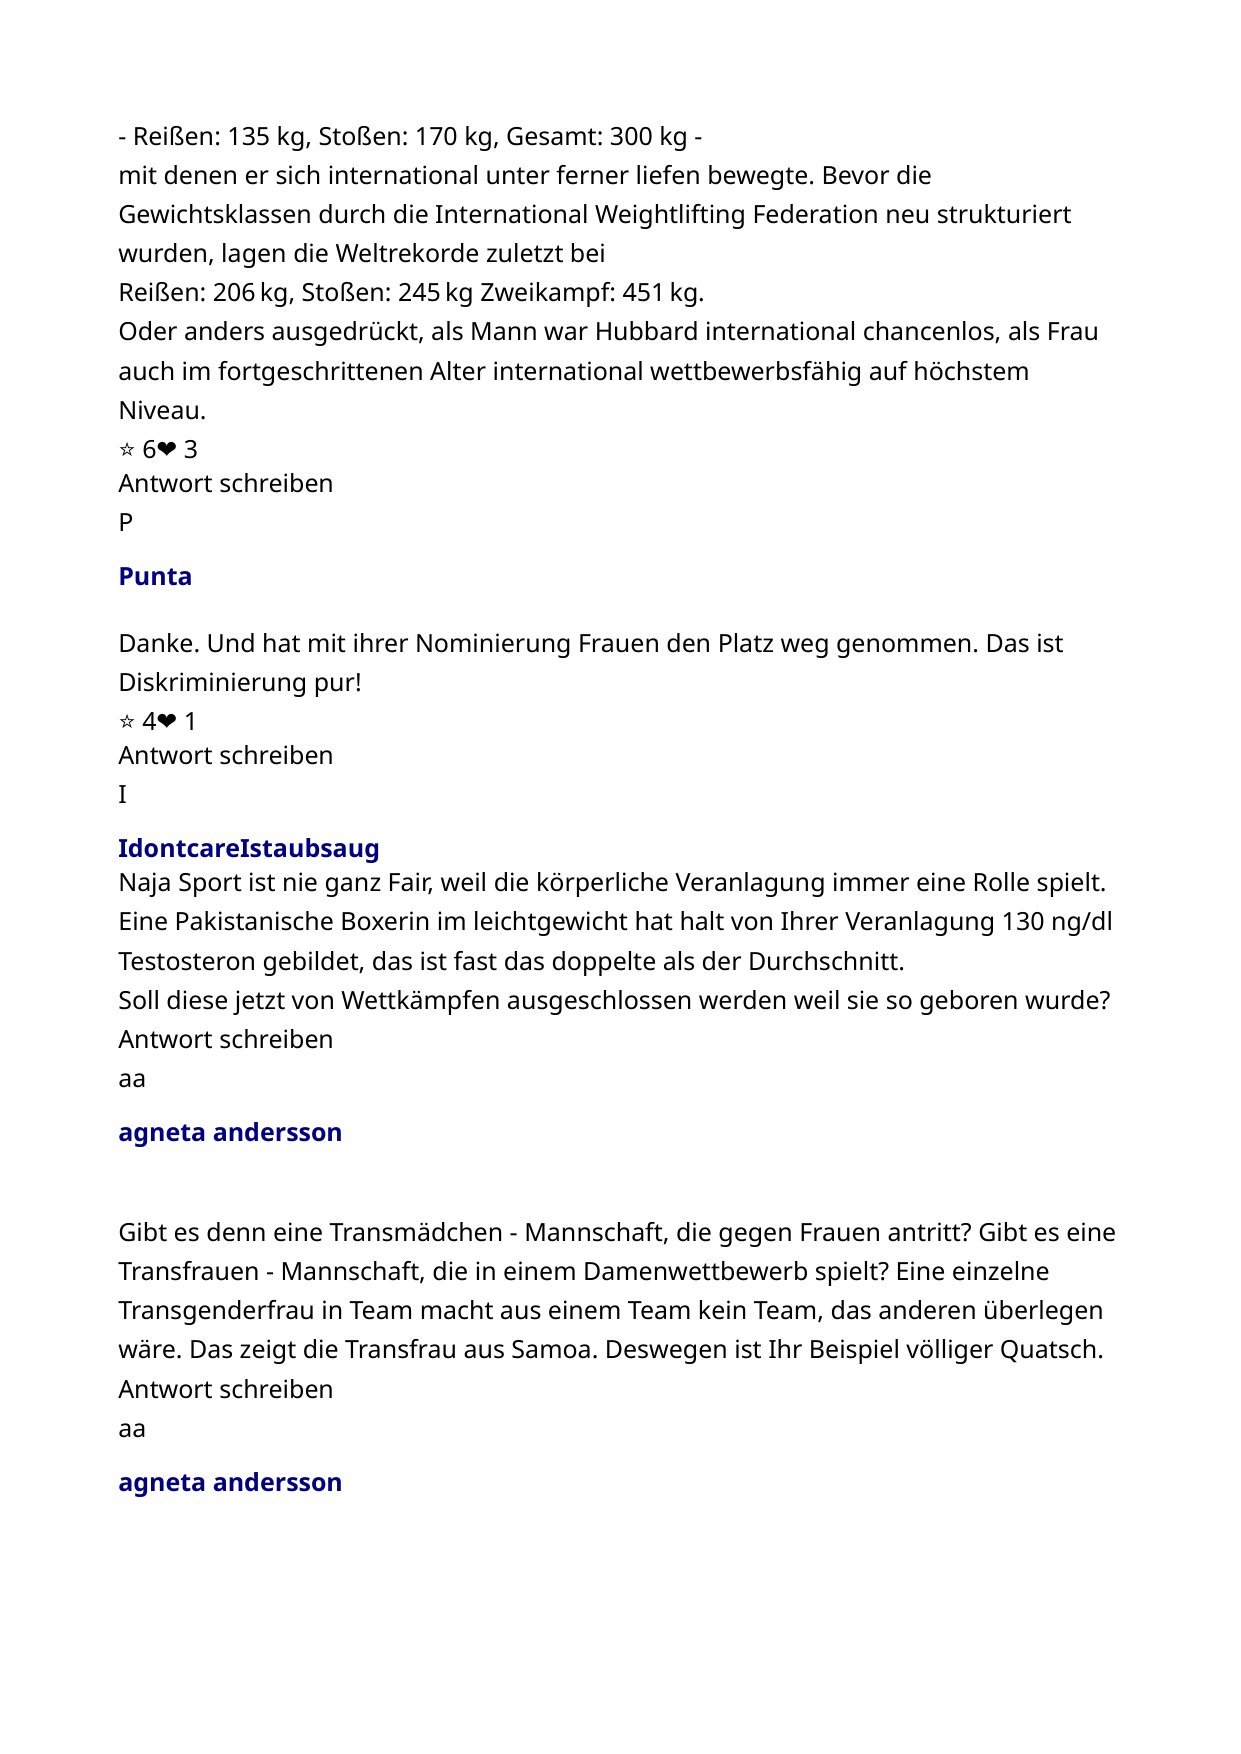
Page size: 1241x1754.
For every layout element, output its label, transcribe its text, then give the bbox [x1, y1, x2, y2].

text Antwort schreiben [118, 1022, 1122, 1056]
text aa [118, 1410, 1122, 1444]
text Soll diese jetzt von Wettkämpfen ausgeschlossen werden weil sie so geboren wurde? [118, 982, 1122, 1016]
text aa [118, 1061, 1122, 1095]
subtitle agneta andersson [118, 1464, 1122, 1498]
subtitle Punta [118, 558, 1122, 592]
text Antwort schreiben [118, 466, 1122, 499]
text ⭐️ 6❤️ 3 [118, 431, 1122, 466]
text Eine Pakistanische Boxerin im leichtgewicht hat halt von Ihrer Veranlagung 130 ng/dl Testosteron gebildet, das ist fast das doppelte als der Durchschnitt. [118, 904, 1122, 977]
subtitle IdontcareIstaubsaug [118, 831, 1122, 865]
subtitle agneta andersson [118, 1114, 1122, 1148]
text Reißen: 206 kg, Stoßen: 245 kg Zweikampf: 451 kg. [118, 275, 1122, 309]
text Danke. Und hat mit ihrer Nominierung Frauen den Platz weg genommen. Das ist Diskriminierung pur! [118, 626, 1122, 699]
text Oder anders ausgedrückt, als Mann war Hubbard international chancenlos, als Frau auch im fortgeschrittenen Alter international wettbewerbsfähig auf höchstem Niveau. [118, 314, 1122, 426]
text - Reißen: 135 kg, Stoßen: 170 kg, Gesamt: 300 kg - [118, 118, 1122, 152]
text Antwort schreiben [118, 738, 1122, 772]
text Naja Sport ist nie ganz Fair, weil die körperliche Veranlagung immer eine Rolle spielt. [118, 865, 1122, 899]
text ⭐️ 4❤️ 1 [118, 704, 1122, 738]
text Antwort schreiben [118, 1371, 1122, 1405]
text Gibt es denn eine Transmädchen - Mannschaft, die gegen Frauen antritt? Gibt es eine Transfrauen - Mannschaft, die in einem Damenwettbewerb spielt? Eine einzelne Transgenderfrau in Team macht aus einem Team kein Team, das anderen überlegen wäre. Das zeigt die Transfrau aus Samoa. Deswegen ist Ihr Beispiel völliger Quatsch. [118, 1214, 1122, 1366]
text I [118, 777, 1122, 811]
text mit denen er sich international unter ferner liefen bewegte. Bevor die Gewichtsklassen durch die International Weightlifting Federation neu strukturiert wurden, lagen die Weltrekorde zuletzt bei [118, 157, 1122, 270]
text P [118, 505, 1122, 539]
